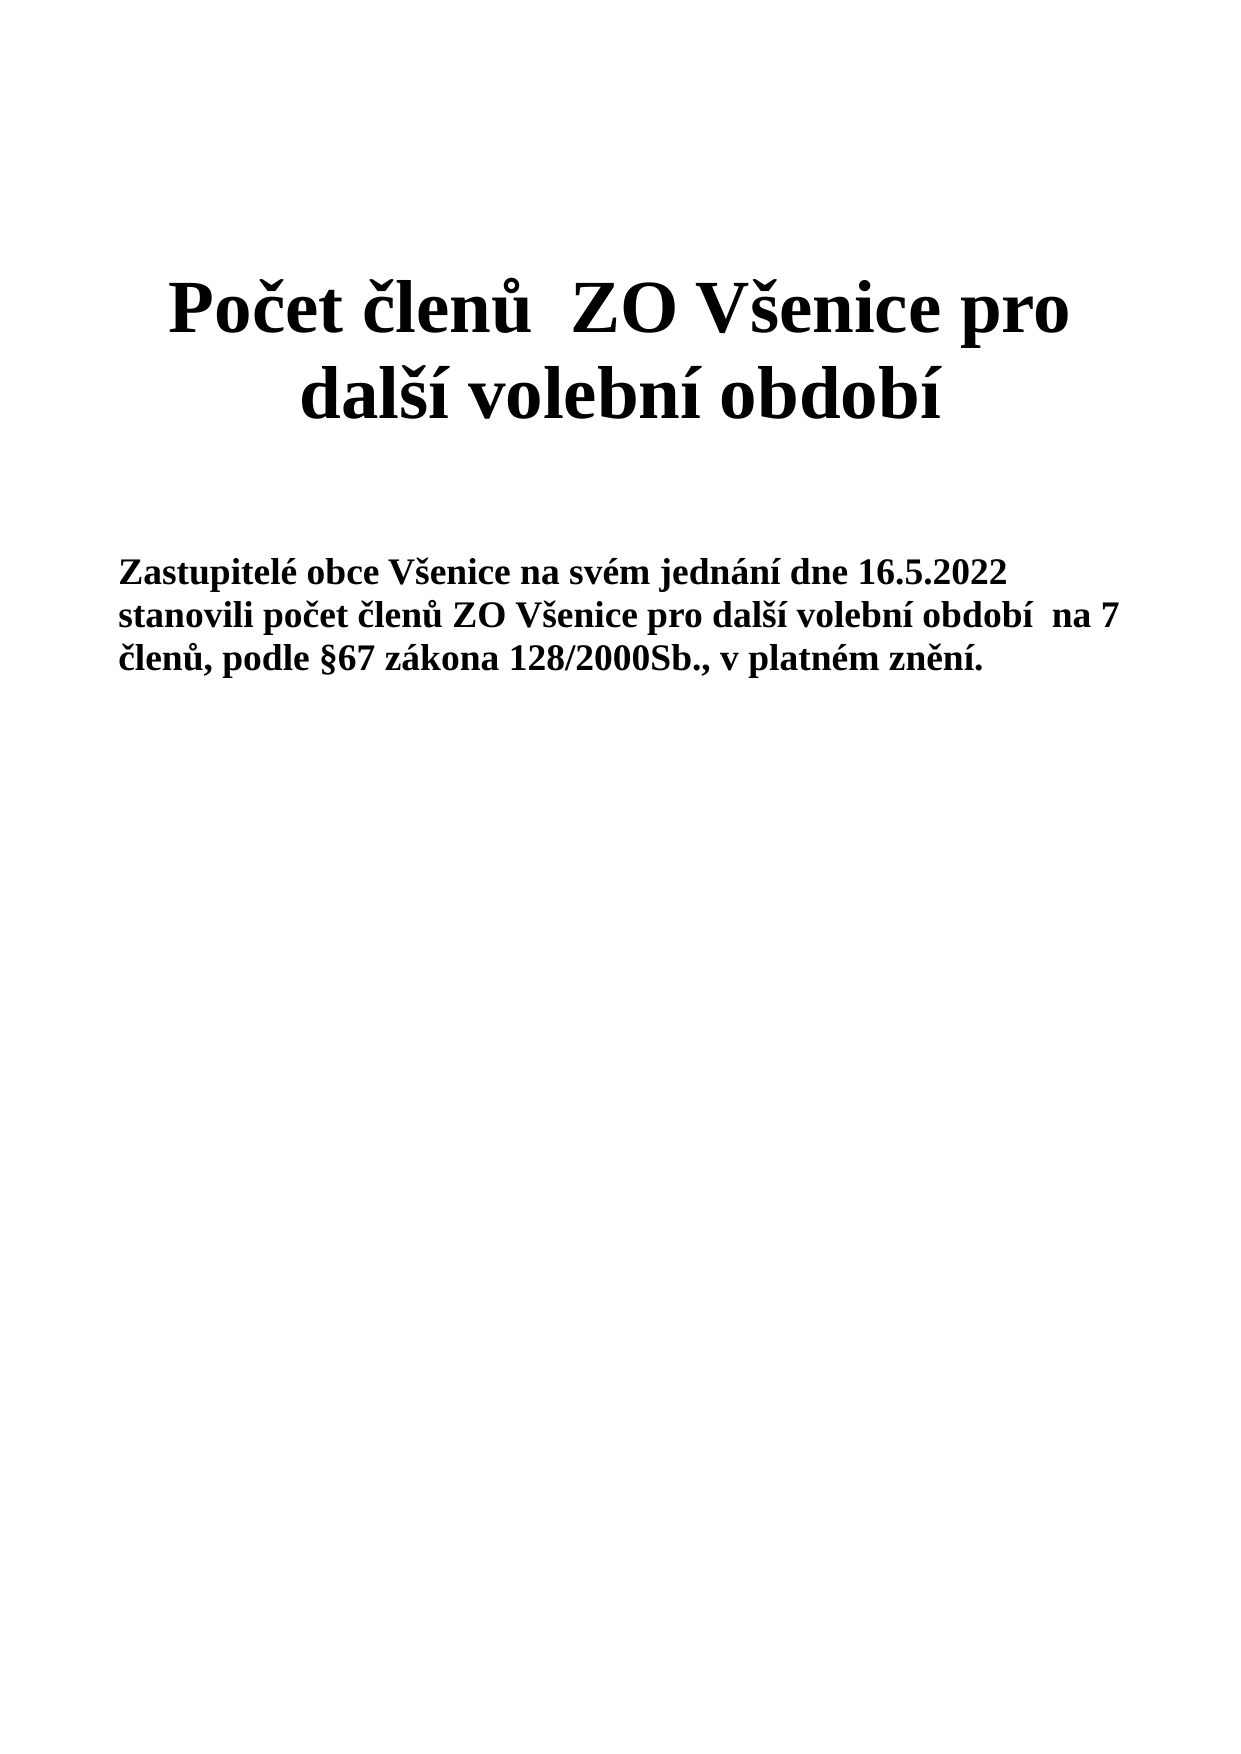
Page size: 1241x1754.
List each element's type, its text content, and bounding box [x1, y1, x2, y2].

text Počet členů ZO Všenice pro další volební období [118, 262, 1122, 434]
text Zastupitelé obce Všenice na svém jednání dne 16.5.2022 stanovili počet členů ZO Všenice pro další volební období na 7 členů, podle §67 zákona 128/2000Sb., v platném znění. [118, 549, 1122, 679]
